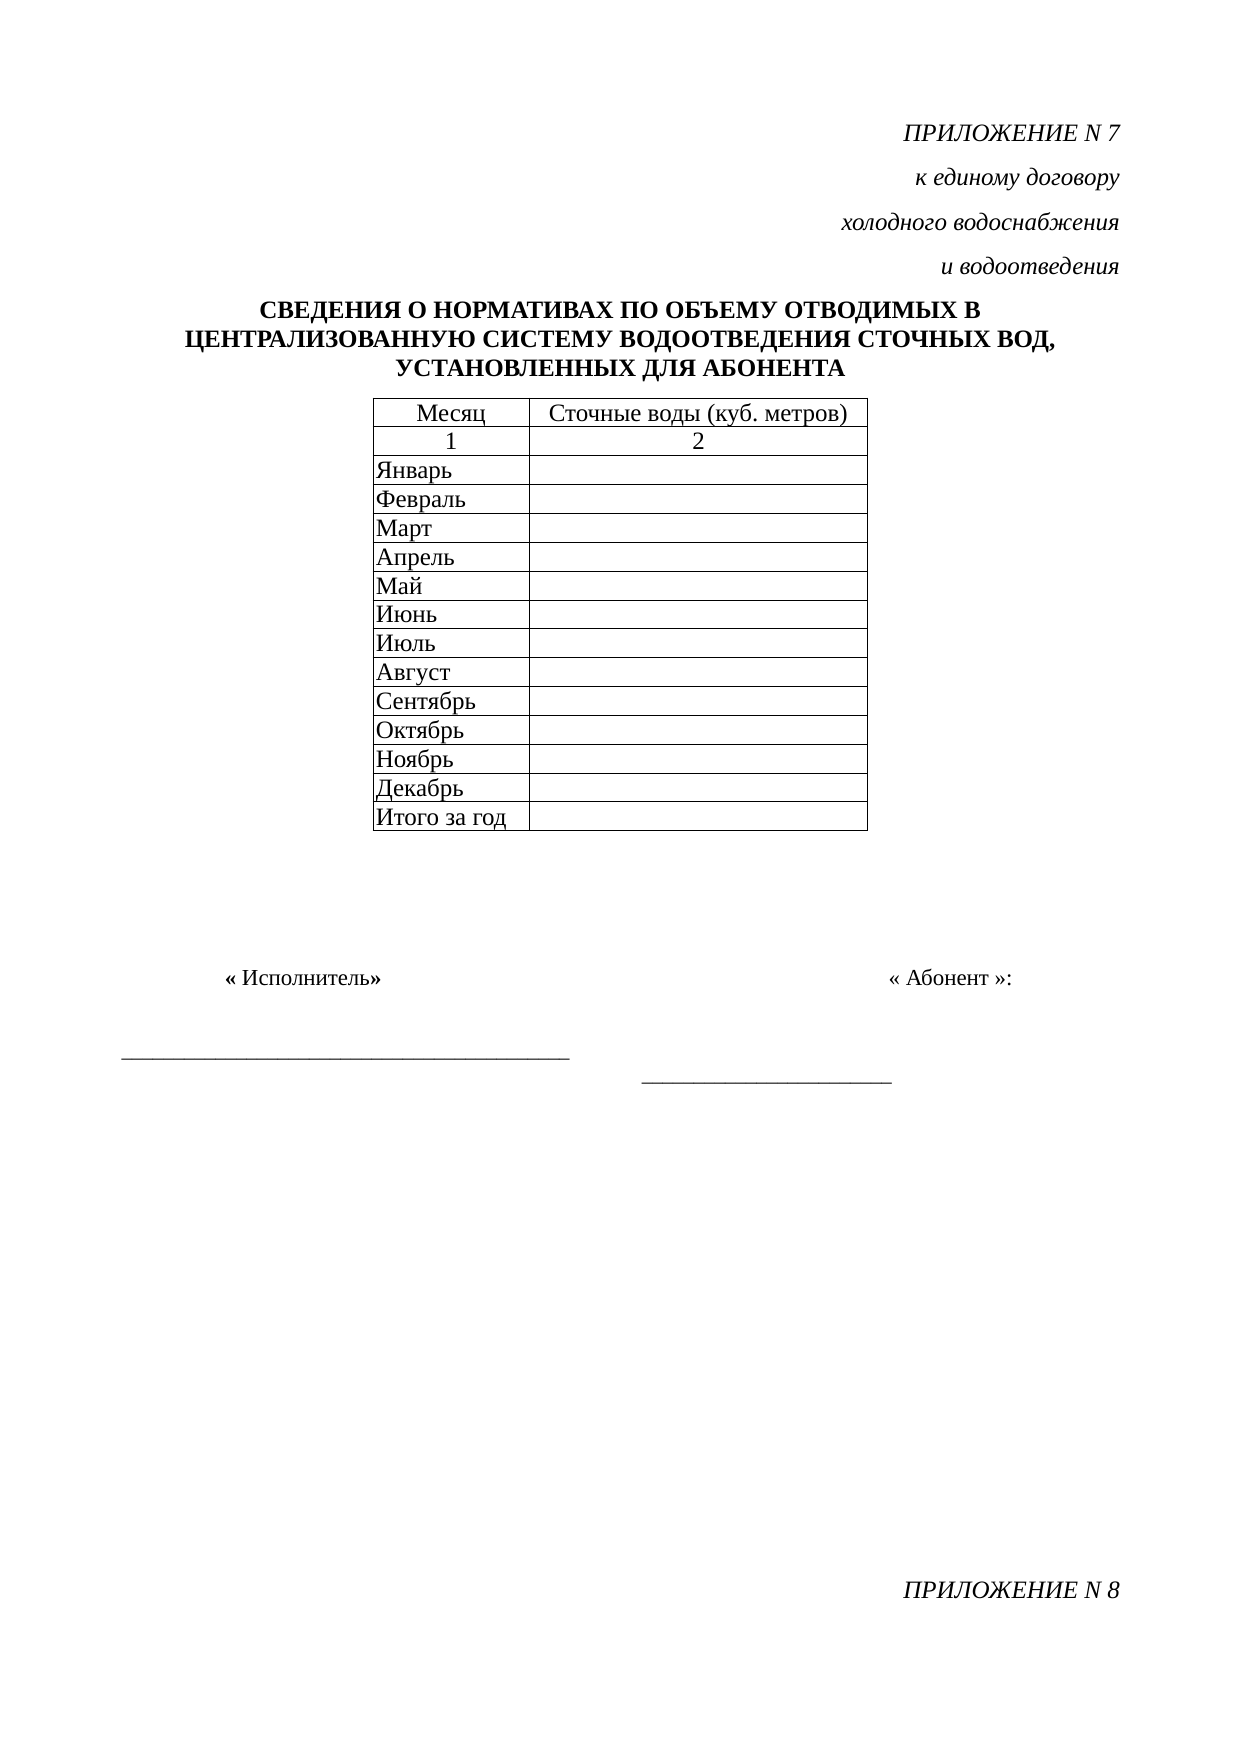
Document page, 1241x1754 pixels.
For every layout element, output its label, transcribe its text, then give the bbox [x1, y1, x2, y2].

text ПРИЛОЖЕНИЕ N 8 [118, 1575, 1122, 1604]
table_cell Март [374, 514, 529, 542]
table_cell Август [374, 658, 529, 686]
table_cell [530, 456, 867, 484]
text к единому договору [118, 162, 1122, 191]
table_cell Октябрь [374, 716, 529, 744]
table_cell [530, 802, 867, 830]
table_cell Сентябрь [374, 687, 529, 715]
table_cell [530, 745, 867, 773]
table_cell Итого за год [374, 802, 529, 830]
table_cell Январь [374, 456, 529, 484]
table_cell [530, 485, 867, 513]
table_cell [530, 716, 867, 744]
text ПРИЛОЖЕНИЕ N 7 [118, 118, 1122, 147]
text холодного водоснабжения [118, 207, 1122, 236]
table_cell [530, 543, 867, 571]
table_header Сточные воды (куб. метров) [530, 399, 867, 426]
table_cell [530, 658, 867, 686]
table_cell Июнь [374, 601, 529, 628]
table_cell [530, 601, 867, 628]
table_cell Июль [374, 629, 529, 657]
text СВЕДЕНИЯ О НОРМАТИВАХ ПО ОБЪЕМУ ОТВОДИМЫХ В ЦЕНТРАЛИЗОВАННУЮ СИСТЕМУ ВОДООТВЕДЕНИЯ СТОЧНЫХ ВОД, УСТАНОВЛЕННЫХ ДЛЯ АБОНЕНТА [118, 296, 1122, 382]
table_header Месяц [374, 399, 529, 426]
table_header « Исполнитель» ___________________________________________ [120, 964, 641, 1131]
table_cell 1 [374, 427, 529, 455]
table_cell [530, 774, 867, 801]
table_cell [530, 514, 867, 542]
table_cell Ноябрь [374, 745, 529, 773]
text и водоотведения [118, 251, 1122, 280]
table_cell [530, 687, 867, 715]
table_cell Февраль [374, 485, 529, 513]
table_cell 2 [530, 427, 867, 455]
table_cell [530, 629, 867, 657]
table_header « Абонент »: ________________________ [641, 964, 1120, 1131]
table_cell [530, 572, 867, 599]
table_cell Декабрь [374, 774, 529, 801]
table_cell Апрель [374, 543, 529, 571]
table_cell Май [374, 572, 529, 599]
